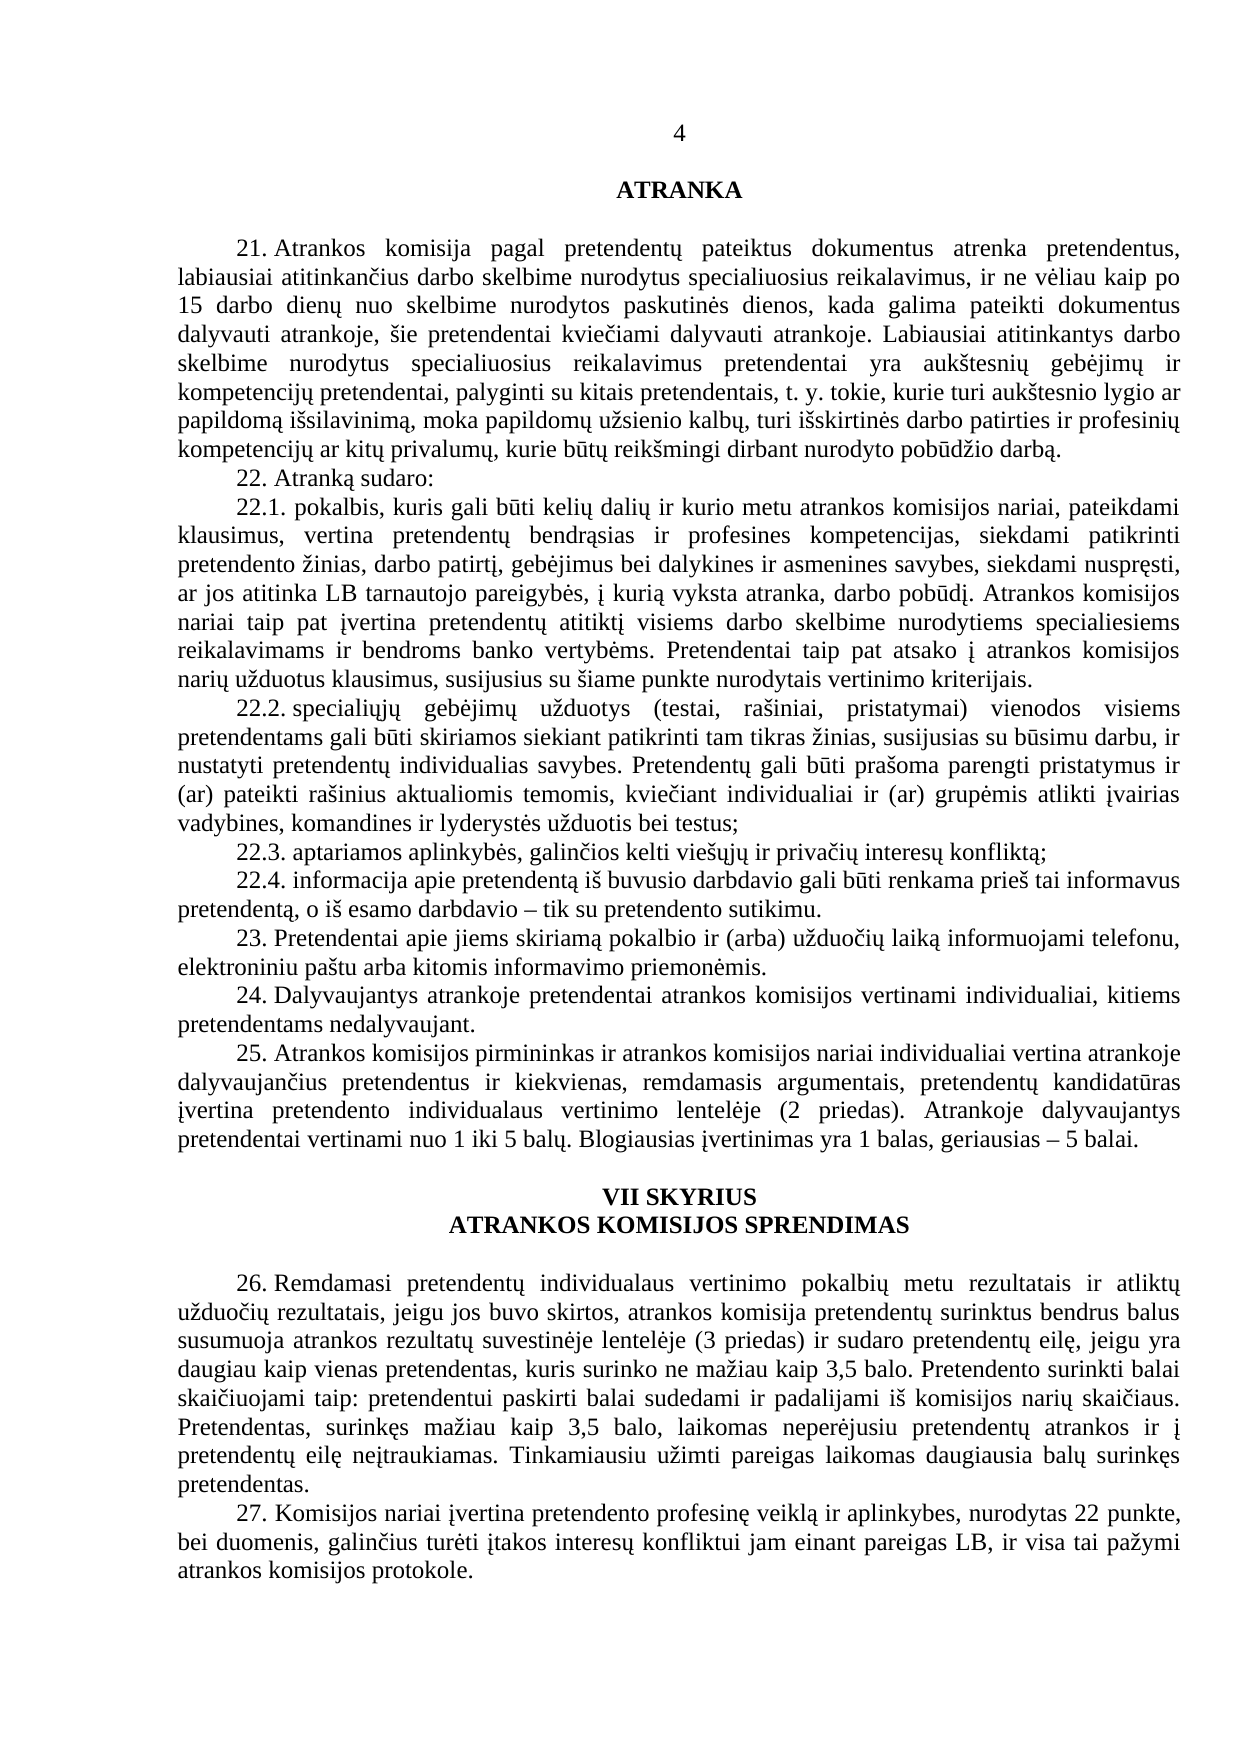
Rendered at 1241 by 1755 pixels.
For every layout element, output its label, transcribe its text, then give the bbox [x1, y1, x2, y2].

text ATRANKA [177, 176, 1181, 204]
text 21. Atrankos komisija pagal pretendentų pateiktus dokumentus atrenka pretendentus, labiausiai atitinkančius darbo skelbime nurodytus specialiuosius reikalavimus, ir ne vėliau kaip po 15 darbo dienų nuo skelbime nurodytos paskutinės dienos, kada galima pateikti dokumentus dalyvauti atrankoje, šie pretendentai kviečiami dalyvauti atrankoje. Labiausiai atitinkantys darbo skelbime nurodytus specialiuosius reikalavimus pretendentai yra aukštesnių gebėjimų ir kompetencijų pretendentai, palyginti su kitais pretendentais, t. y. tokie, kurie turi aukštesnio lygio ar papildomą išsilavinimą, moka papildomų užsienio kalbų, turi išskirtinės darbo patirties ir profesinių kompetencijų ar kitų privalumų, kurie būtų reikšmingi dirbant nurodyto pobūdžio darbą. [177, 233, 1181, 463]
text 22.3. aptariamos aplinkybės, galinčios kelti viešųjų ir privačių interesų konfliktą; [177, 837, 1181, 866]
text 25. Atrankos komisijos pirmininkas ir atrankos komisijos nariai individualiai vertina atrankoje dalyvaujančius pretendentus ir kiekvienas, remdamasis argumentais, pretendentų kandidatūras įvertina pretendento individualaus vertinimo lentelėje (2 priedas). Atrankoje dalyvaujantys pretendentai vertinami nuo 1 iki 5 balų. Blogiausias įvertinimas yra 1 balas, geriausias – 5 balai. [177, 1038, 1181, 1153]
text 22.4. informacija apie pretendentą iš buvusio darbdavio gali būti renkama prieš tai informavus pretendentą, o iš esamo darbdavio – tik su pretendento sutikimu. [177, 866, 1181, 923]
text ATRANKOS KOMISIJOS SPRENDIMAS [177, 1211, 1181, 1239]
text 22.2. specialiųjų gebėjimų užduotys (testai, rašiniai, pristatymai) vienodos visiems pretendentams gali būti skiriamos siekiant patikrinti tam tikras žinias, susijusias su būsimu darbu, ir nustatyti pretendentų individualias savybes. Pretendentų gali būti prašoma parengti pristatymus ir (ar) pateikti rašinius aktualiomis temomis, kviečiant individualiai ir (ar) grupėmis atlikti įvairias vadybines, komandines ir lyderystės užduotis bei testus; [177, 693, 1181, 837]
text 22.1. pokalbis, kuris gali būti kelių dalių ir kurio metu atrankos komisijos nariai, pateikdami klausimus, vertina pretendentų bendrąsias ir profesines kompetencijas, siekdami patikrinti pretendento žinias, darbo patirtį, gebėjimus bei dalykines ir asmenines savybes, siekdami nuspręsti, ar jos atitinka LB tarnautojo pareigybės, į kurią vyksta atranka, darbo pobūdį. Atrankos komisijos nariai taip pat įvertina pretendentų atitiktį visiems darbo skelbime nurodytiems specialiesiems reikalavimams ir bendroms banko vertybėms. Pretendentai taip pat atsako į atrankos komisijos narių užduotus klausimus, susijusius su šiame punkte nurodytais vertinimo kriterijais. [177, 492, 1181, 693]
text VII SKYRIUS [177, 1182, 1181, 1211]
text 27. Komisijos nariai įvertina pretendento profesinę veiklą ir aplinkybes, nurodytas 22 punkte, bei duomenis, galinčius turėti įtakos interesų konfliktui jam einant pareigas LB, ir visa tai pažymi atrankos komisijos protokole. [177, 1498, 1181, 1584]
text 24. Dalyvaujantys atrankoje pretendentai atrankos komisijos vertinami individualiai, kitiems pretendentams nedalyvaujant. [177, 981, 1181, 1038]
text 23. Pretendentai apie jiems skiriamą pokalbio ir (arba) užduočių laiką informuojami telefonu, elektroniniu paštu arba kitomis informavimo priemonėmis. [177, 923, 1181, 981]
text 26. Remdamasi pretendentų individualaus vertinimo pokalbių metu rezultatais ir atliktų užduočių rezultatais, jeigu jos buvo skirtos, atrankos komisija pretendentų surinktus bendrus balus susumuoja atrankos rezultatų suvestinėje lentelėje (3 priedas) ir sudaro pretendentų eilę, jeigu yra daugiau kaip vienas pretendentas, kuris surinko ne mažiau kaip 3,5 balo. Pretendento surinkti balai skaičiuojami taip: pretendentui paskirti balai sudedami ir padalijami iš komisijos narių skaičiaus. Pretendentas, surinkęs mažiau kaip 3,5 balo, laikomas neperėjusiu pretendentų atrankos ir į pretendentų eilę neįtraukiamas. Tinkamiausiu užimti pareigas laikomas daugiausia balų surinkęs pretendentas. [177, 1268, 1181, 1498]
text 22. Atranką sudaro: [177, 463, 1181, 492]
